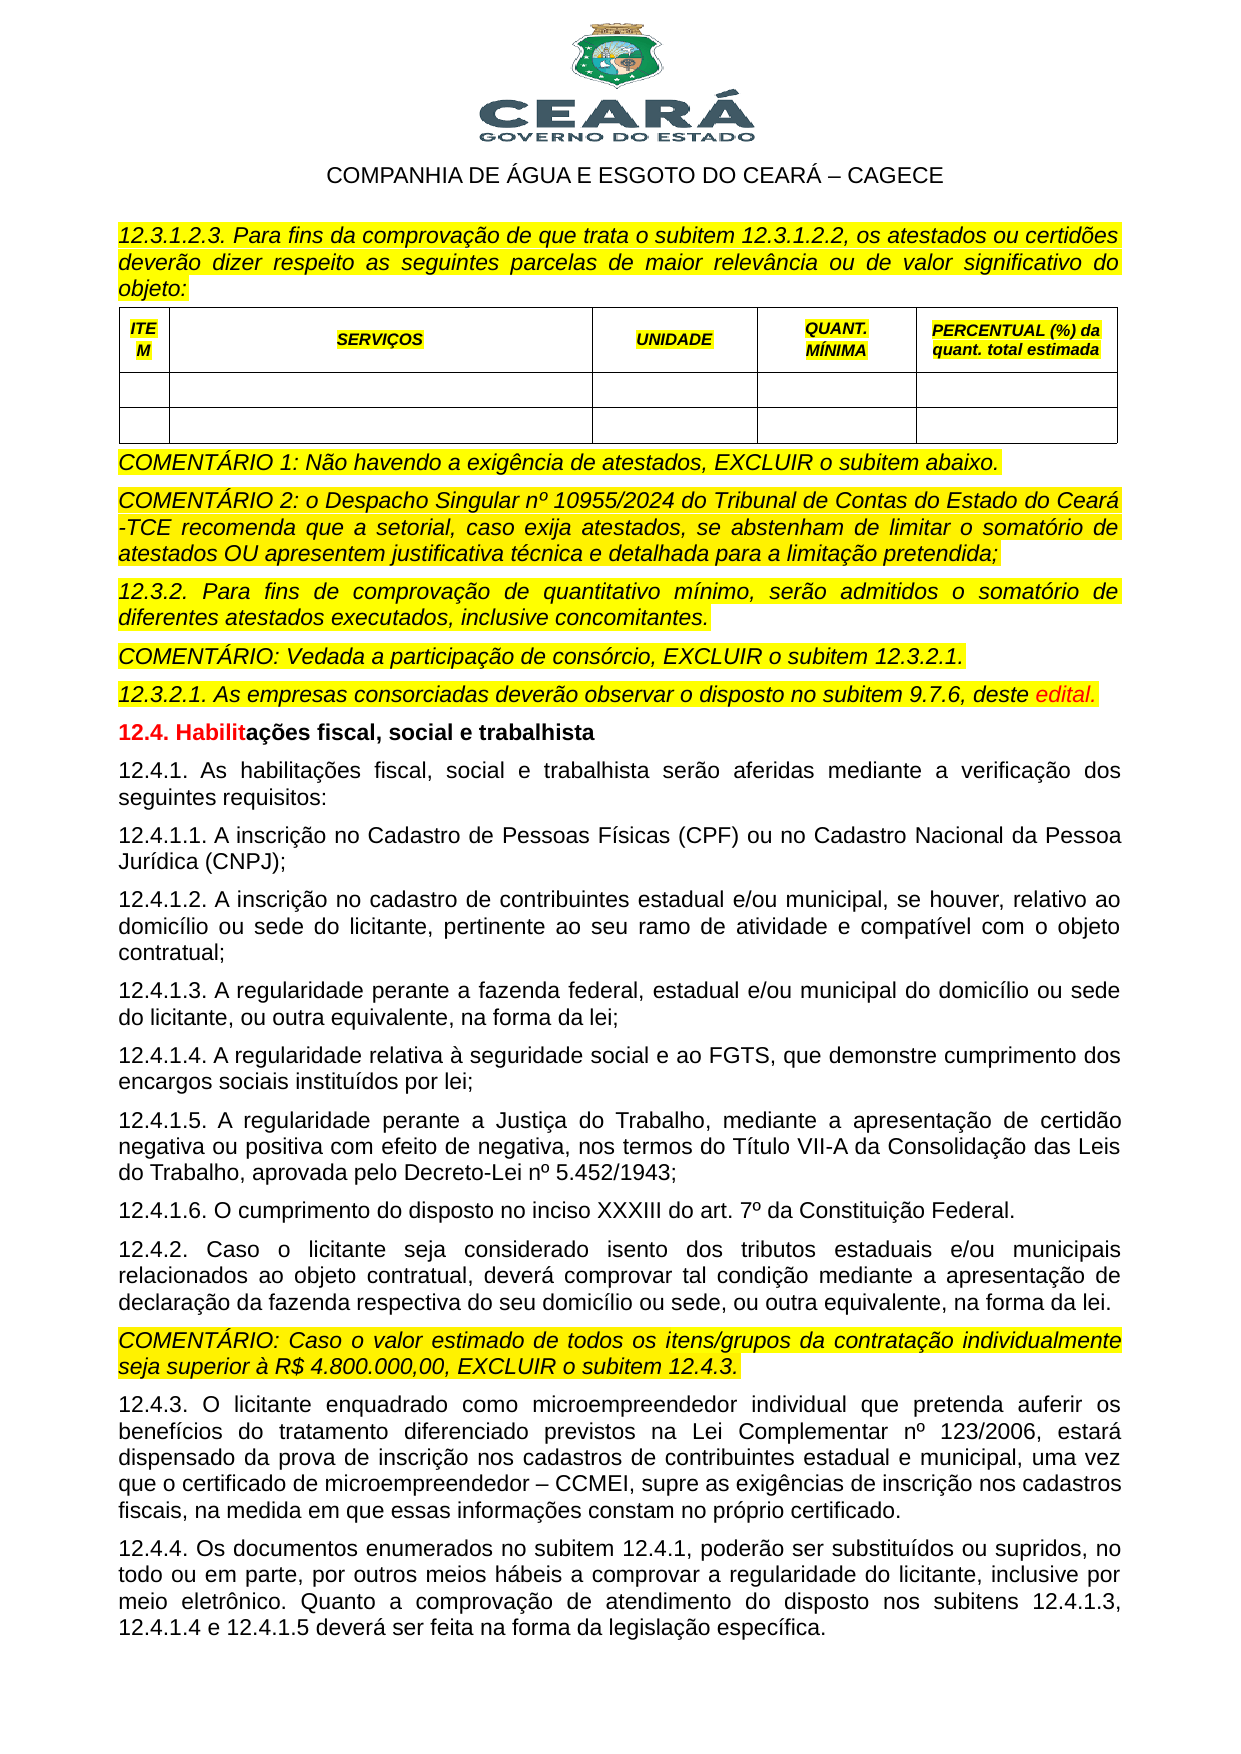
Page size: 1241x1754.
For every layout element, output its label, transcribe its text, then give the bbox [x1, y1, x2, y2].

text 12.4.1.6. O cumprimento do disposto no inciso XXXIII do art. 7º da Constituição Federal. [118, 1197, 1122, 1224]
table_cell [170, 373, 592, 407]
table_header ITEM [120, 308, 169, 372]
text 12.4.1.1. A inscrição no Cadastro de Pessoas Físicas (CPF) ou no Cadastro Nacional da Pessoa Jurídica (CNPJ); [118, 822, 1122, 874]
table_cell [758, 373, 916, 407]
text 12.3.2.1. As empresas consorciadas deverão observar o disposto no subitem 9.7.6, deste edital. [118, 681, 1122, 707]
picture [453, 19, 782, 145]
table_cell [170, 408, 592, 443]
text COMENTÁRIO 2: o Despacho Singular nº 10955/2024 do Tribunal de Contas do Estado do Ceará -TCE recomenda que a setorial, caso exija atestados, se abstenham de limitar o somatório de atestados OU apresentem justificativa técnica e detalhada para a limitação pretendida; [118, 487, 1122, 566]
text 12.4.2. Caso o licitante seja considerado isento dos tributos estaduais e/ou municipais relacionados ao objeto contratual, deverá comprovar tal condição mediante a apresentação de declaração da fazenda respectiva do seu domicílio ou sede, ou outra equivalente, na forma da lei. [118, 1236, 1122, 1315]
text 12.4.1.3. A regularidade perante a fazenda federal, estadual e/ou municipal do domicílio ou sede do licitante, ou outra equivalente, na forma da lei; [118, 977, 1122, 1030]
text 12.3.1.2.3. Para fins da comprovação de que trata o subitem 12.3.1.2.2, os atestados ou certidões deverão dizer respeito as seguintes parcelas de maior relevância ou de valor significativo do objeto: [118, 222, 1122, 301]
table_cell [917, 408, 1117, 443]
text COMENTÁRIO: Vedada a participação de consórcio, EXCLUIR o subitem 12.3.2.1. [118, 643, 1122, 669]
text 12.4.1.4. A regularidade relativa à seguridade social e ao FGTS, que demonstre cumprimento dos encargos sociais instituídos por lei; [118, 1042, 1122, 1095]
table_header SERVIÇOS [170, 308, 592, 372]
text 12.4.1.5. A regularidade perante a Justiça do Trabalho, mediante a apresentação de certidão negativa ou positiva com efeito de negativa, nos termos do Título VII-A da Consolidação das Leis do Trabalho, aprovada pelo Decreto-Lei nº 5.452/1943; [118, 1107, 1122, 1186]
text COMENTÁRIO: Caso o valor estimado de todos os itens/grupos da contratação individualmente seja superior à R$ 4.800.000,00, EXCLUIR o subitem 12.4.3. [118, 1327, 1122, 1379]
table_header QUANT. MÍNIMA [758, 308, 916, 372]
text 12.4.4. Os documentos enumerados no subitem 12.4.1, poderão ser substituídos ou supridos, no todo ou em parte, por outros meios hábeis a comprovar a regularidade do licitante, inclusive por meio eletrônico. Quanto a comprovação de atendimento do disposto nos subitens 12.4.1.3, 12.4.1.4 e 12.4.1.5 deverá ser feita na forma da legislação específica. [118, 1535, 1122, 1640]
text 12.3.2. Para fins de comprovação de quantitativo mínimo, serão admitidos o somatório de diferentes atestados executados, inclusive concomitantes. [118, 578, 1122, 631]
table_cell [758, 408, 916, 443]
text 12.4.1. As habilitações fiscal, social e trabalhista serão aferidas mediante a verificação dos seguintes requisitos: [118, 757, 1122, 810]
table_cell [120, 408, 169, 443]
text 12.4.3. O licitante enquadrado como microempreendedor individual que pretenda auferir os benefícios do tratamento diferenciado previstos na Lei Complementar nº 123/2006, estará dispensado da prova de inscrição nos cadastros de contribuintes estadual e municipal, uma vez que o certificado de microempreendedor – CCMEI, supre as exigências de inscrição nos cadastros fiscais, na medida em que essas informações constam no próprio certificado. [118, 1391, 1122, 1523]
text 12.4. Habilitações fiscal, social e trabalhista [118, 719, 1122, 745]
text 12.4.1.2. A inscrição no cadastro de contribuintes estadual e/ou municipal, se houver, relativo ao domicílio ou sede do licitante, pertinente ao seu ramo de atividade e compatível com o objeto contratual; [118, 886, 1122, 966]
text COMENTÁRIO 1: Não havendo a exigência de atestados, EXCLUIR o subitem abaixo. [118, 449, 1122, 475]
table_cell [593, 408, 757, 443]
table_cell [917, 373, 1117, 407]
table_cell [593, 373, 757, 407]
table_cell [120, 373, 169, 407]
table_header UNIDADE [593, 308, 757, 372]
table_header PERCENTUAL (%) da quant. total estimada [917, 308, 1117, 372]
